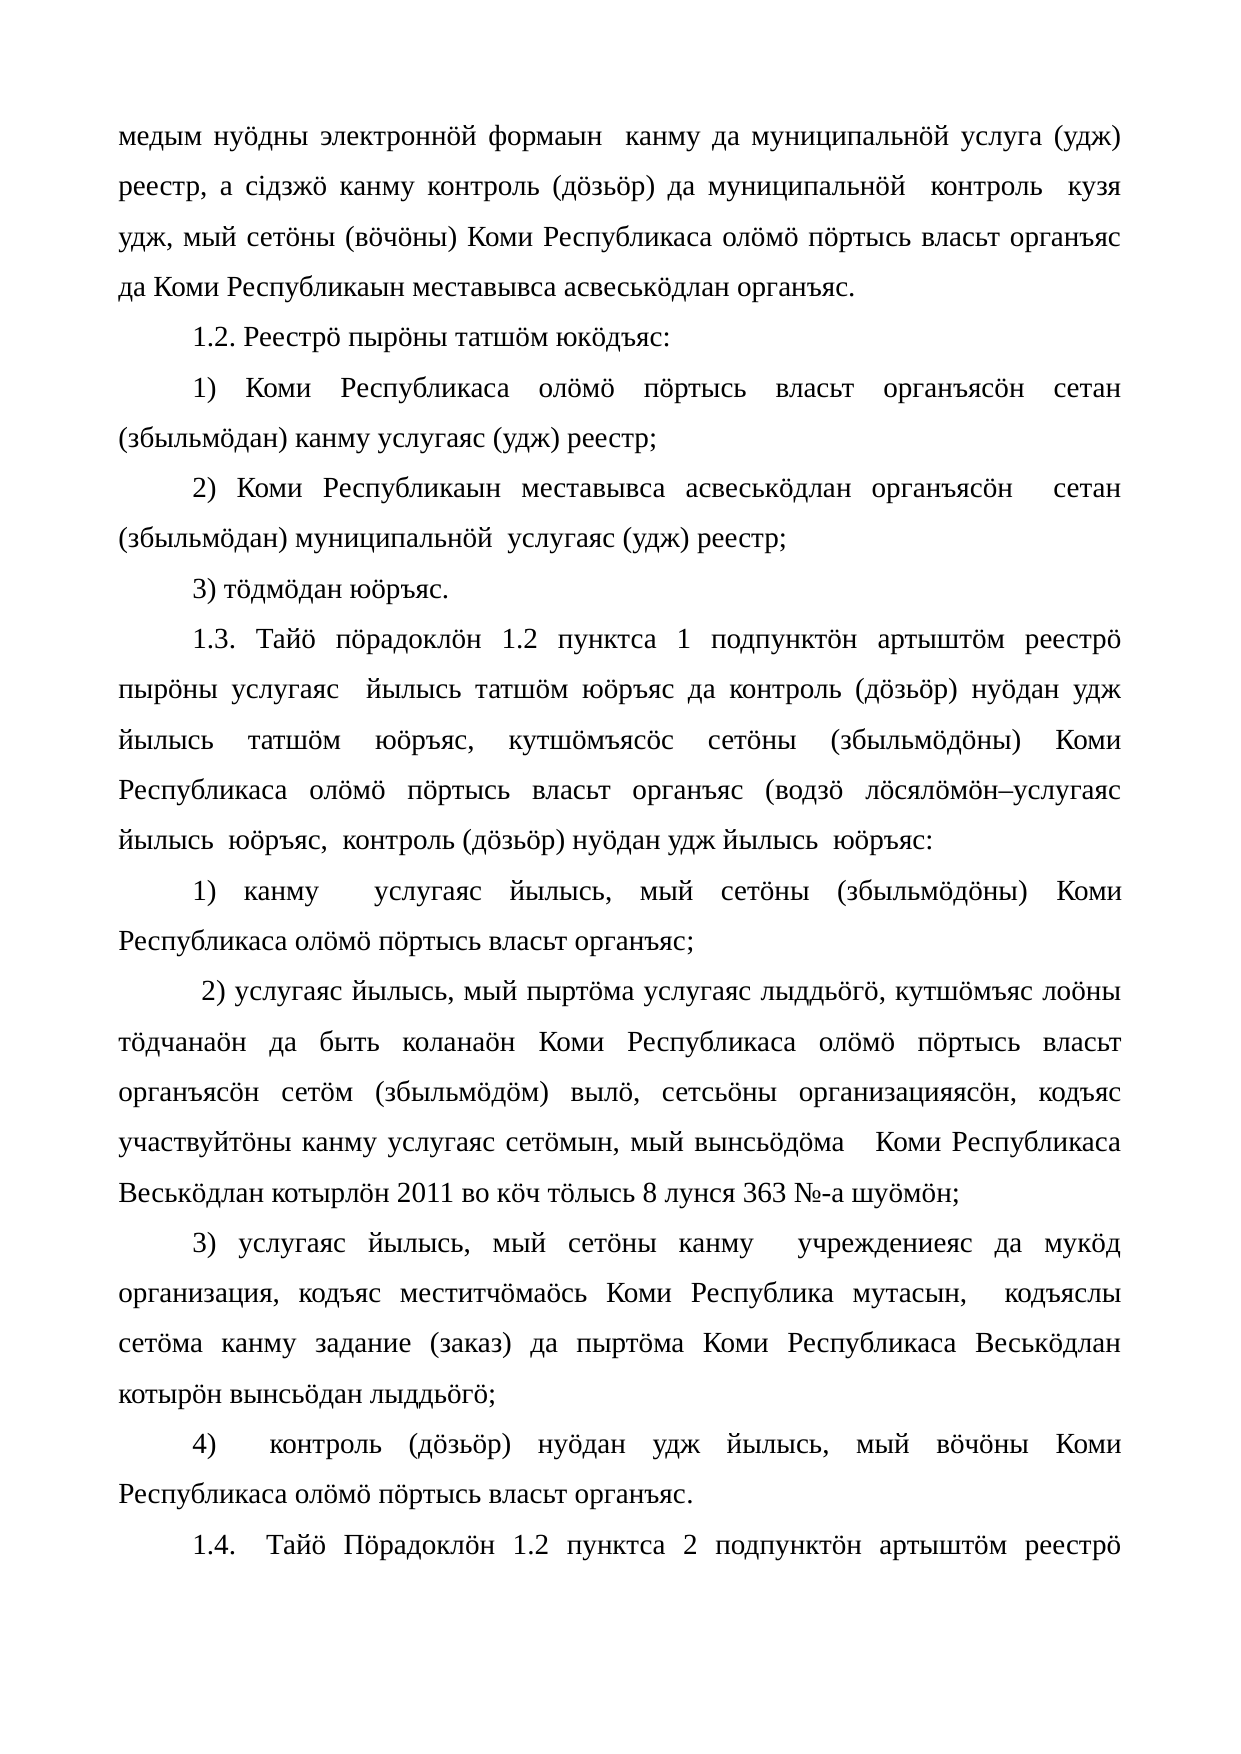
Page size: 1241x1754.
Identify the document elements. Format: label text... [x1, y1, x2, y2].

list Тайӧ Пӧрадоклӧн 1.2 пунктса 2 подпунктӧн артыштӧм реестрӧ [118, 1527, 1122, 1560]
text 3) тӧдмӧдан юӧръяс. [118, 571, 1122, 604]
text 1) канму услугаяс йылысь, мый сетӧны (збыльмӧдӧны) Коми Республикаса олӧмӧ пӧртысь власьт органъяс; [118, 873, 1122, 957]
text медым нуӧдны электроннӧй формаын канму да муниципальнӧй услуга (удж) реестр, а сідзжӧ канму контроль (дӧзьӧр) да муниципальнӧй контроль кузя удж, мый сетӧны (вӧчӧны) Коми Республикаса олӧмӧ пӧртысь власьт органъяс да Коми Республикаын меставывса асвеськӧдлан органъяс. [118, 118, 1122, 303]
text 4) контроль (дӧзьӧр) нуӧдан удж йылысь, мый вӧчӧны Коми Республикаса олӧмӧ пӧртысь власьт органъяс. [118, 1426, 1122, 1510]
text 1.2. Реестрӧ пырӧны татшӧм юкӧдъяс: [118, 319, 1122, 353]
text 2) услугаяс йылысь, мый пыртӧма услугаяс лыддьӧгӧ, кутшӧмъяс лоӧны тӧдчанаӧн да быть коланаӧн Коми Республикаса олӧмӧ пӧртысь власьт органъясӧн сетӧм (збыльмӧдӧм) вылӧ, сетсьӧны организацияясӧн, кодъяс участвуйтӧны канму услугаяс сетӧмын, мый вынсьӧдӧма Коми Республикаса Веськӧдлан котырлӧн 2011 во кӧч тӧлысь 8 лунся 363 №-а шуӧмӧн; [118, 973, 1122, 1208]
text 1) Коми Республикаса олӧмӧ пӧртысь власьт органъясӧн сетан (збыльмӧдан) канму услугаяс (удж) реестр; [118, 370, 1122, 453]
text 2) Коми Республикаын меставывса асвеськӧдлан органъясӧн сетан (збыльмӧдан) муниципальнӧй услугаяс (удж) реестр; [118, 470, 1122, 554]
text 3) услугаяс йылысь, мый сетӧны канму учреждениеяс да мукӧд организация, кодъяс меститчӧмаӧсь Коми Республика мутасын, кодъяслы сетӧма канму задание (заказ) да пыртӧма Коми Республикаса Веськӧдлан котырӧн вынсьӧдан лыддьӧгӧ; [118, 1225, 1122, 1409]
text 1.3. Тайӧ пӧрадоклӧн 1.2 пунктса 1 подпунктӧн артыштӧм реестрӧ пырӧны услугаяс йылысь татшӧм юӧръяс да контроль (дӧзьӧр) нуӧдан удж йылысь татшӧм юӧръяс, кутшӧмъясӧс сетӧны (збыльмӧдӧны) Коми Республикаса олӧмӧ пӧртысь власьт органъяс (водзӧ лӧсялӧмӧн–услугаяс йылысь юӧръяс, контроль (дӧзьӧр) нуӧдан удж йылысь юӧръяс: [118, 621, 1122, 856]
